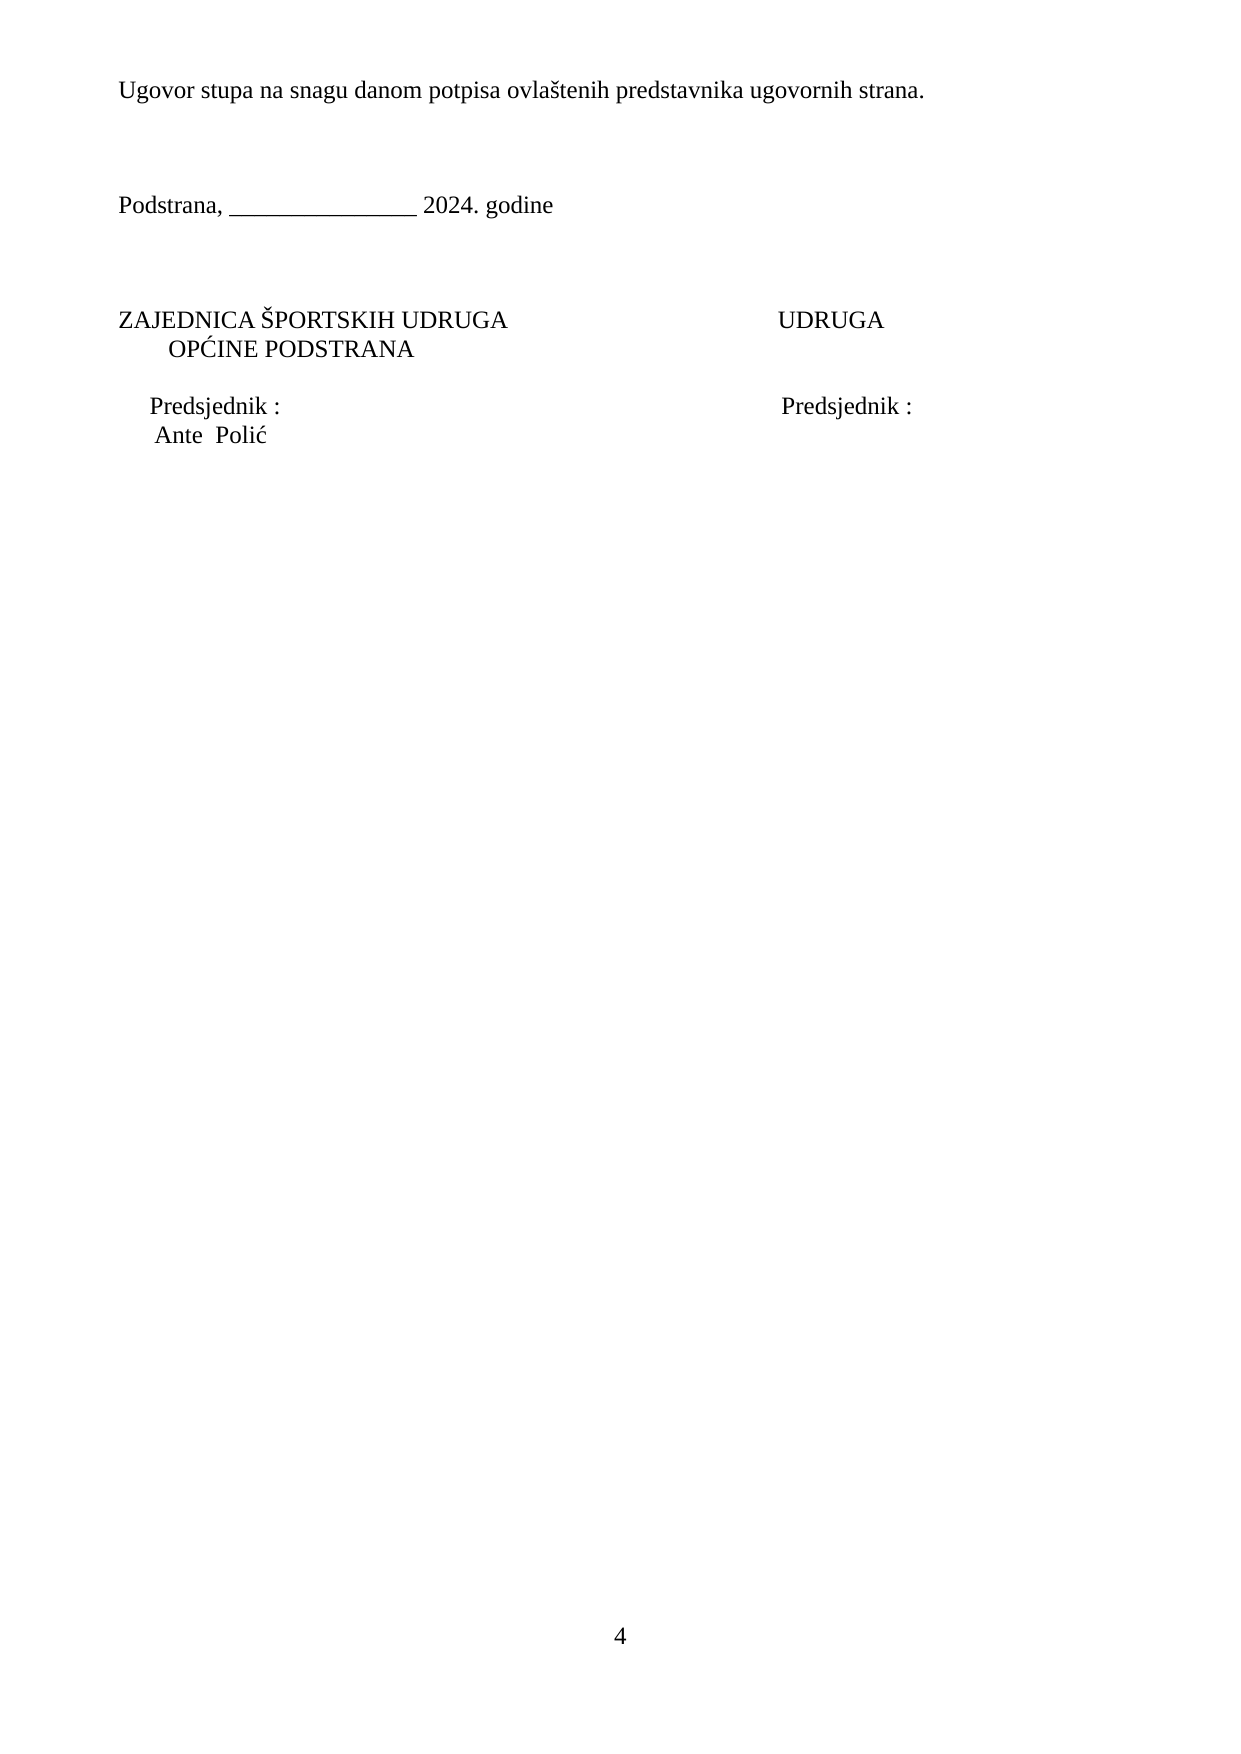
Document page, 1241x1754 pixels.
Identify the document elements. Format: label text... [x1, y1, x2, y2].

text Ugovor stupa na snagu danom potpisa ovlaštenih predstavnika ugovornih strana. [118, 75, 1122, 104]
text Podstrana, _______________ 2024. godine [118, 190, 1122, 219]
text Ante Polić [118, 420, 1122, 449]
text ZAJEDNICA ŠPORTSKIH UDRUGA UDRUGA [118, 305, 1122, 334]
text Predsjednik : Predsjednik : [118, 391, 1122, 420]
text OPĆINE PODSTRANA [118, 334, 1122, 362]
